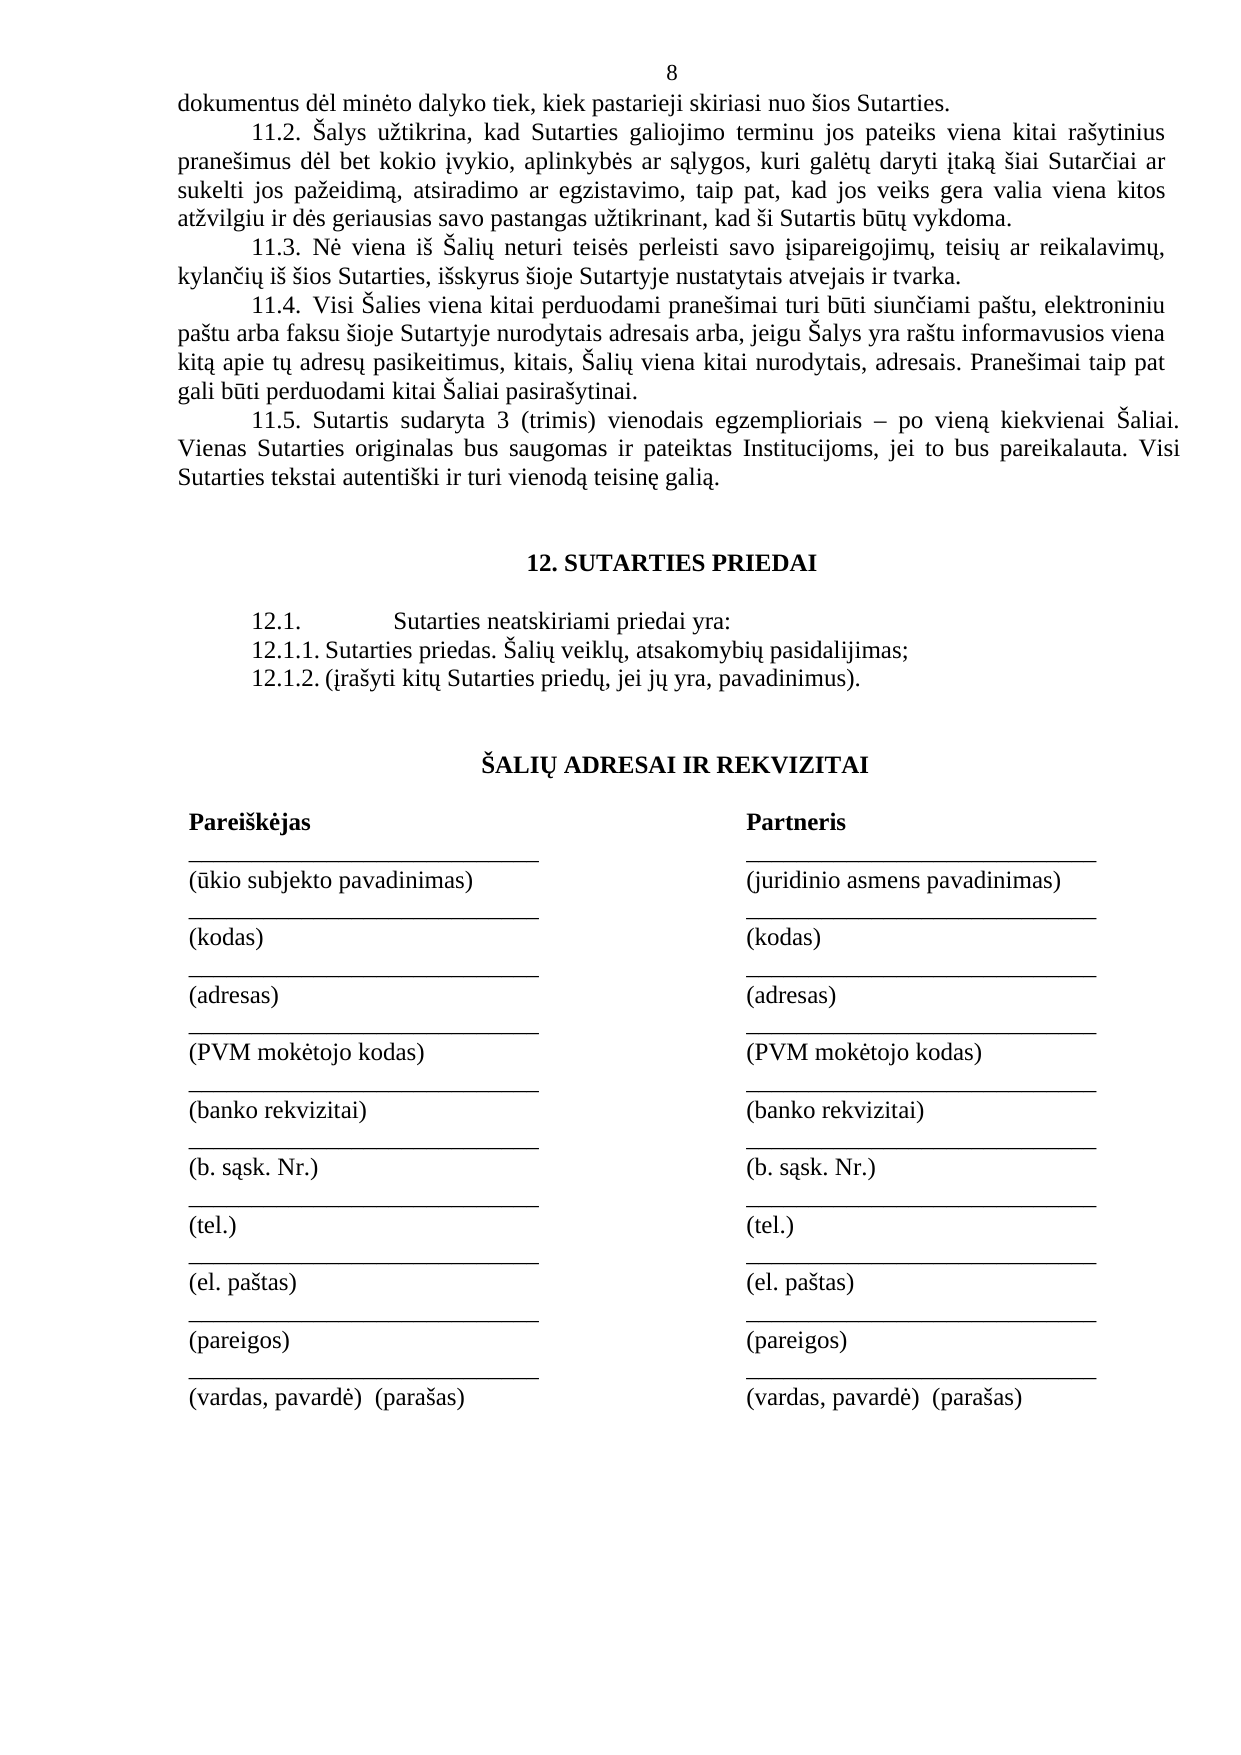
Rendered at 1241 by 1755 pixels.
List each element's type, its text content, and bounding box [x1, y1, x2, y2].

text 12. SUTARTIES PRIEDAI [177, 548, 1167, 577]
text dokumentus dėl minėto dalyko tiek, kiek pastarieji skiriasi nuo šios Sutarties. [177, 88, 1167, 117]
text ŠALIŲ ADRESAI IR REKVIZITAI [177, 750, 1167, 778]
table_header Pareiškėjas ____________________________ (ūkio subjekto pavadinimas) ____________________________ (kodas) ____________________________ (adresas) ____________________________ (PVM mokėtojo kodas) ____________________________ (banko rekvizitai) ____________________________ (b. sąsk. Nr.) ____________________________ (tel.) ____________________________ (el. paštas) ____________________________ (pareigos) ____________________________ (vardas, pavardė) (parašas) [177, 807, 735, 1411]
table_header Partneris ____________________________ (juridinio asmens pavadinimas) ____________________________ (kodas) ____________________________ (adresas) ____________________________ (PVM mokėtojo kodas) ____________________________ (banko rekvizitai) ____________________________ (b. sąsk. Nr.) ____________________________ (tel.) ____________________________ (el. paštas) ____________________________ (pareigos) ____________________________ (vardas, pavardė) (parašas) [735, 807, 1192, 1411]
text 12.1. Sutarties neatskiriami priedai yra: [251, 606, 1167, 635]
text 11.3. Nė viena iš Šalių neturi teisės perleisti savo įsipareigojimų, teisių ar reikalavimų, kylančių iš šios Sutarties, išskyrus šioje Sutartyje nustatytais atvejais ir tvarka. [177, 232, 1167, 290]
text 11.4. Visi Šalies viena kitai perduodami pranešimai turi būti siunčiami paštu, elektroniniu paštu arba faksu šioje Sutartyje nurodytais adresais arba, jeigu Šalys yra raštu informavusios viena kitą apie tų adresų pasikeitimus, kitais, Šalių viena kitai nurodytais, adresais. Pranešimai taip pat gali būti perduodami kitai Šaliai pasirašytinai. [177, 290, 1167, 405]
text 12.1.2. (įrašyti kitų Sutarties priedų, jei jų yra, pavadinimus). [230, 663, 1167, 692]
text 11.5. Sutartis sudaryta 3 (trimis) vienodais egzemplioriais – po vieną kiekvienai Šaliai. Vienas Sutarties originalas bus saugomas ir pateiktas Institucijoms, jei to bus pareikalauta. Visi Sutarties tekstai autentiški ir turi vienodą teisinę galią. [177, 405, 1181, 491]
text 11.2. Šalys užtikrina, kad Sutarties galiojimo terminu jos pateiks viena kitai rašytinius pranešimus dėl bet kokio įvykio, aplinkybės ar sąlygos, kuri galėtų daryti įtaką šiai Sutarčiai ar sukelti jos pažeidimą, atsiradimo ar egzistavimo, taip pat, kad jos veiks gera valia viena kitos atžvilgiu ir dės geriausias savo pastangas užtikrinant, kad ši Sutartis būtų vykdoma. [177, 117, 1167, 232]
text 12.1.1. Sutarties priedas. Šalių veiklų, atsakomybių pasidalijimas; [230, 635, 1167, 663]
